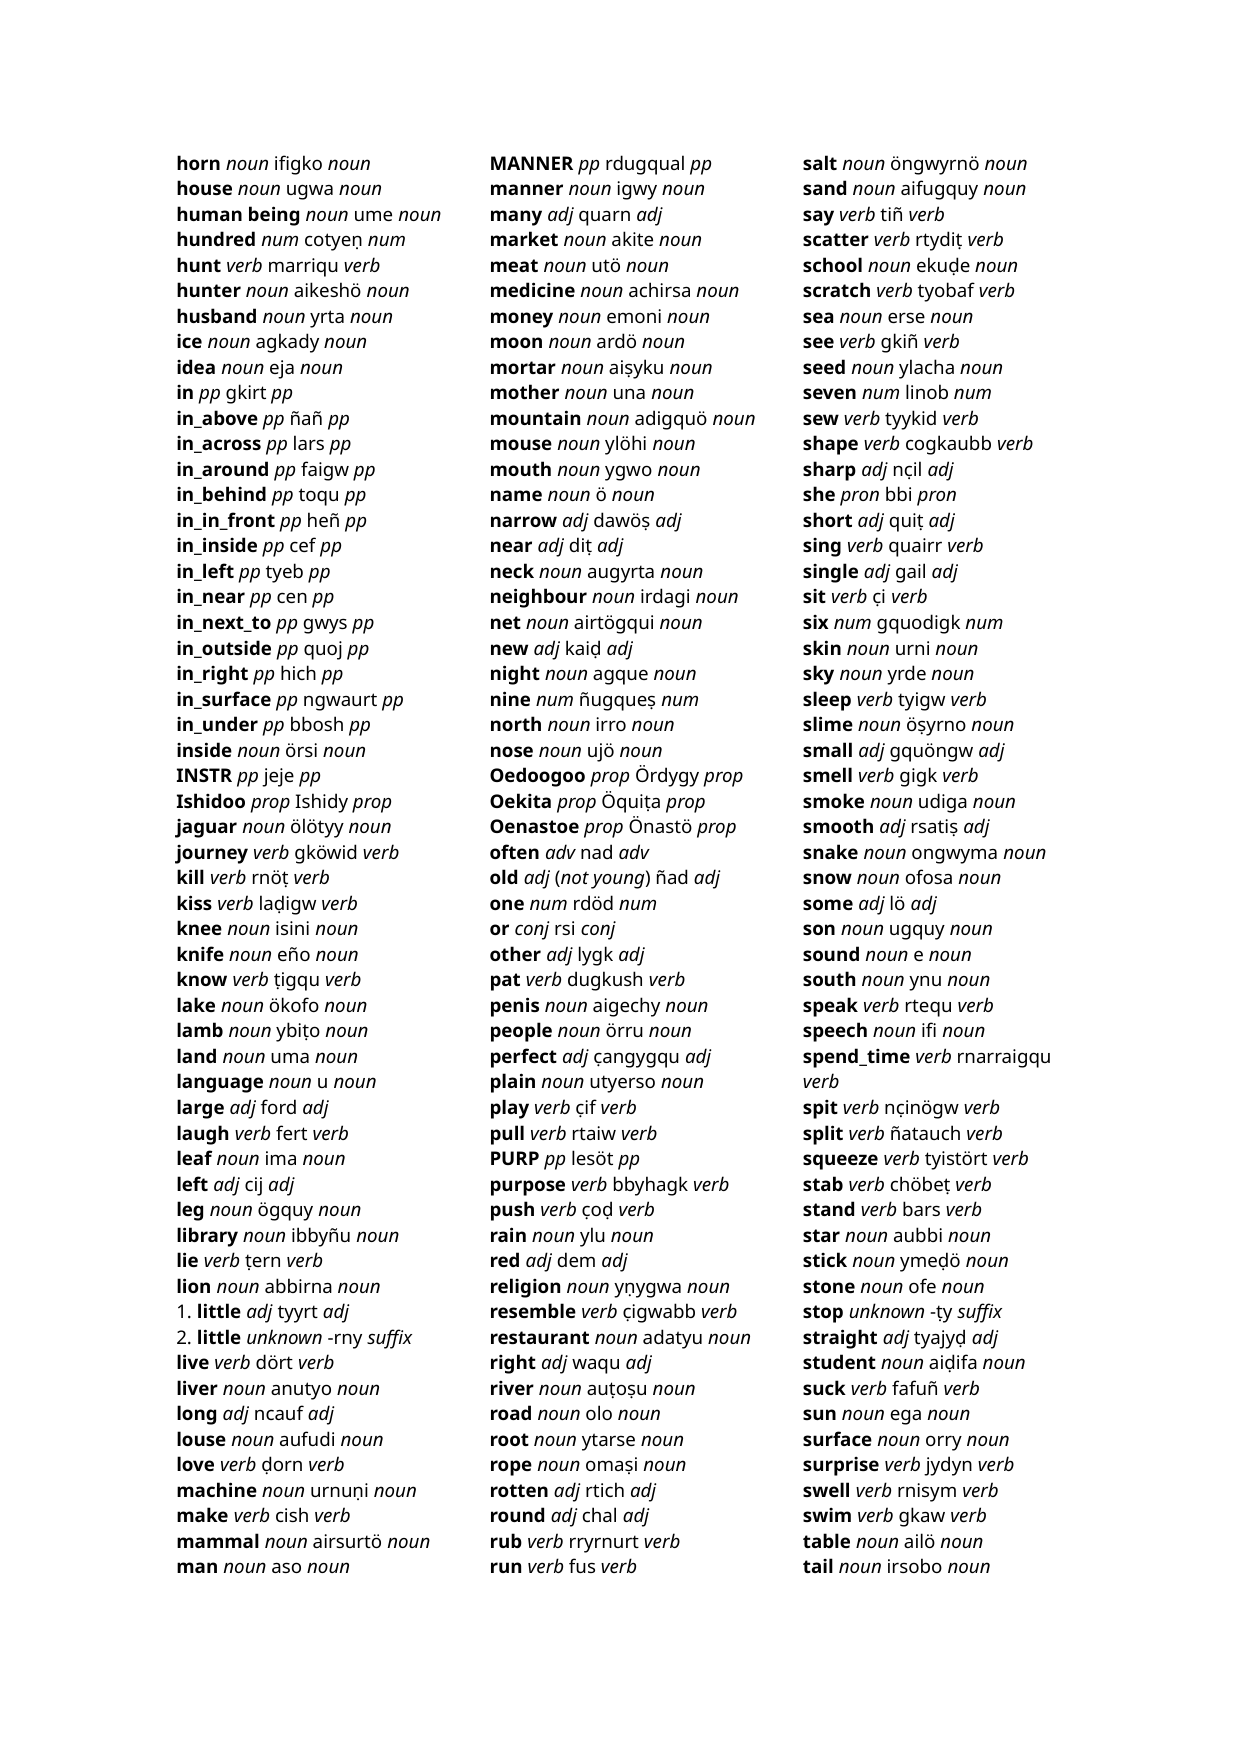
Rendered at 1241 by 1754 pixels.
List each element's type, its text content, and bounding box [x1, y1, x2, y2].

text INSTR pp jeje pp [176, 762, 463, 788]
text river noun auṭoṣu noun [489, 1375, 777, 1401]
text long adj ncauf adj [176, 1401, 463, 1426]
text knife noun eño noun [176, 941, 463, 967]
text squeeze verb tyistört verb [803, 1145, 1090, 1171]
text in_right pp hich pp [176, 660, 463, 686]
text in_behind pp toqu pp [176, 482, 463, 507]
text lion noun abbirna noun [176, 1273, 463, 1298]
text old adj (not young) ñad adj [489, 864, 777, 890]
text machine noun urnuṇi noun [176, 1477, 463, 1503]
text smell verb gigk verb [803, 762, 1090, 788]
text shape verb cogkaubb verb [803, 431, 1090, 456]
text scatter verb rtydiṭ verb [803, 227, 1090, 252]
text perfect adj c̣angygqu adj [489, 1043, 777, 1069]
text snake noun ongwyma noun [803, 839, 1090, 864]
text salt noun öngwyrnö noun [803, 150, 1090, 176]
text market noun akite noun [489, 227, 777, 252]
text net noun airtögqui noun [489, 609, 777, 635]
text single adj gail adj [803, 558, 1090, 584]
text seed noun ylacha noun [803, 354, 1090, 380]
text surprise verb jydyn verb [803, 1452, 1090, 1477]
text lake noun ökofo noun [176, 992, 463, 1018]
text surface noun orry noun [803, 1426, 1090, 1452]
text knee noun isini noun [176, 916, 463, 941]
text hunt verb marriqu verb [176, 252, 463, 278]
text round adj chal adj [489, 1503, 777, 1528]
text son noun ugquy noun [803, 916, 1090, 941]
text in_inside pp cef pp [176, 533, 463, 558]
text night noun agque noun [489, 660, 777, 686]
text spend_time verb rnarraigqu verb [803, 1043, 1090, 1094]
text house noun ugwa noun [176, 176, 463, 201]
text people noun örru noun [489, 1018, 777, 1043]
text Oedoogoo prop Ördygy prop [489, 762, 777, 788]
text ice noun agkady noun [176, 329, 463, 354]
text make verb cish verb [176, 1503, 463, 1528]
text many adj quarn adj [489, 201, 777, 227]
text lamb noun ybiṭo noun [176, 1018, 463, 1043]
text rub verb rryrnurt verb [489, 1528, 777, 1554]
text stone noun ofe noun [803, 1273, 1090, 1298]
text root noun ytarse noun [489, 1426, 777, 1452]
text other adj lygk adj [489, 941, 777, 967]
text plain noun utyerso noun [489, 1069, 777, 1094]
text lie verb ṭern verb [176, 1247, 463, 1273]
text liver noun anutyo noun [176, 1375, 463, 1401]
text 2. little unknown -rny suffix [176, 1324, 463, 1349]
text leaf noun ima noun [176, 1145, 463, 1171]
text six num gquodigk num [803, 609, 1090, 635]
text right adj waqu adj [489, 1349, 777, 1375]
text resemble verb c̣igwabb verb [489, 1298, 777, 1324]
text sew verb tyykid verb [803, 405, 1090, 431]
text in_left pp tyeb pp [176, 558, 463, 584]
text south noun ynu noun [803, 967, 1090, 992]
text jaguar noun ölötyy noun [176, 813, 463, 839]
text hunter noun aikeshö noun [176, 278, 463, 303]
text spit verb nc̣inögw verb [803, 1094, 1090, 1120]
text speech noun ifi noun [803, 1018, 1090, 1043]
text in_next_to pp gwys pp [176, 609, 463, 635]
text nose noun ujö noun [489, 737, 777, 762]
text Ishidoo prop Ishidy prop [176, 788, 463, 813]
text mortar noun aiṣyku noun [489, 354, 777, 380]
text sing verb quairr verb [803, 533, 1090, 558]
text often adv nad adv [489, 839, 777, 864]
text man noun aso noun [176, 1554, 463, 1579]
text sun noun ega noun [803, 1401, 1090, 1426]
text split verb ñatauch verb [803, 1120, 1090, 1145]
text rotten adj rtich adj [489, 1477, 777, 1503]
text tail noun irsobo noun [803, 1554, 1090, 1579]
text smoke noun udiga noun [803, 788, 1090, 813]
text MANNER pp rdugqual pp [489, 150, 777, 176]
text horn noun ifigko noun [176, 150, 463, 176]
text louse noun aufudi noun [176, 1426, 463, 1452]
text skin noun urni noun [803, 635, 1090, 660]
text smooth adj rsatiṣ adj [803, 813, 1090, 839]
text swell verb rnisym verb [803, 1477, 1090, 1503]
text penis noun aigechy noun [489, 992, 777, 1018]
text narrow adj dawöṣ adj [489, 507, 777, 533]
text rope noun omaṣi noun [489, 1452, 777, 1477]
text land noun uma noun [176, 1043, 463, 1069]
text in_around pp faigw pp [176, 456, 463, 482]
text live verb dört verb [176, 1349, 463, 1375]
text large adj ford adj [176, 1094, 463, 1120]
text mother noun una noun [489, 380, 777, 405]
text 1. little adj tyyrt adj [176, 1298, 463, 1324]
text kiss verb laḍigw verb [176, 890, 463, 916]
text inside noun örsi noun [176, 737, 463, 762]
text sharp adj nc̣il adj [803, 456, 1090, 482]
text mammal noun airsurtö noun [176, 1528, 463, 1554]
text stop unknown -ṭy suffix [803, 1298, 1090, 1324]
text moon noun ardö noun [489, 329, 777, 354]
text religion noun yṇygwa noun [489, 1273, 777, 1298]
text swim verb gkaw verb [803, 1503, 1090, 1528]
text in_in_front pp heñ pp [176, 507, 463, 533]
text mouth noun ygwo noun [489, 456, 777, 482]
text restaurant noun adatyu noun [489, 1324, 777, 1349]
text seven num linob num [803, 380, 1090, 405]
text near adj diṭ adj [489, 533, 777, 558]
text play verb c̣if verb [489, 1094, 777, 1120]
text say verb tiñ verb [803, 201, 1090, 227]
text stick noun ymeḍö noun [803, 1247, 1090, 1273]
text in_surface pp ngwaurt pp [176, 686, 463, 711]
text pull verb rtaiw verb [489, 1120, 777, 1145]
text stand verb bars verb [803, 1196, 1090, 1222]
text love verb ḍorn verb [176, 1452, 463, 1477]
text sit verb c̣i verb [803, 584, 1090, 609]
text journey verb gköwid verb [176, 839, 463, 864]
text sleep verb tyigw verb [803, 686, 1090, 711]
text mouse noun ylöhi noun [489, 431, 777, 456]
text push verb c̣oḍ verb [489, 1196, 777, 1222]
text mountain noun adigquö noun [489, 405, 777, 431]
text speak verb rtequ verb [803, 992, 1090, 1018]
text sea noun erse noun [803, 303, 1090, 329]
text see verb gkiñ verb [803, 329, 1090, 354]
text or conj rsi conj [489, 916, 777, 941]
text neighbour noun irdagi noun [489, 584, 777, 609]
text north noun irro noun [489, 711, 777, 737]
text name noun ö noun [489, 482, 777, 507]
text medicine noun achirsa noun [489, 278, 777, 303]
text meat noun utö noun [489, 252, 777, 278]
text scratch verb tyobaf verb [803, 278, 1090, 303]
text in_across pp lars pp [176, 431, 463, 456]
text short adj quiṭ adj [803, 507, 1090, 533]
text laugh verb fert verb [176, 1120, 463, 1145]
text purpose verb bbyhagk verb [489, 1171, 777, 1196]
text in_near pp cen pp [176, 584, 463, 609]
text red adj dem adj [489, 1247, 777, 1273]
text in pp gkirt pp [176, 380, 463, 405]
text road noun olo noun [489, 1401, 777, 1426]
text school noun ekuḍe noun [803, 252, 1090, 278]
text manner noun igwy noun [489, 176, 777, 201]
text pat verb dugkush verb [489, 967, 777, 992]
text left adj cij adj [176, 1171, 463, 1196]
text neck noun augyrta noun [489, 558, 777, 584]
text know verb ṭigqu verb [176, 967, 463, 992]
text in_under pp bbosh pp [176, 711, 463, 737]
text new adj kaiḍ adj [489, 635, 777, 660]
text sand noun aifugquy noun [803, 176, 1090, 201]
text kill verb rnöṭ verb [176, 864, 463, 890]
text she pron bbi pron [803, 482, 1090, 507]
text sound noun e noun [803, 941, 1090, 967]
text student noun aiḍifa noun [803, 1349, 1090, 1375]
text in_outside pp quoj pp [176, 635, 463, 660]
text leg noun ögquy noun [176, 1196, 463, 1222]
text run verb fus verb [489, 1554, 777, 1579]
text Oenastoe prop Önastö prop [489, 813, 777, 839]
text rain noun ylu noun [489, 1222, 777, 1247]
text language noun u noun [176, 1069, 463, 1094]
text library noun ibbyñu noun [176, 1222, 463, 1247]
text husband noun yrta noun [176, 303, 463, 329]
text straight adj tyajyḍ adj [803, 1324, 1090, 1349]
text Oekita prop Öquiṭa prop [489, 788, 777, 813]
text one num rdöd num [489, 890, 777, 916]
text in_above pp ñañ pp [176, 405, 463, 431]
text suck verb fafuñ verb [803, 1375, 1090, 1401]
text money noun emoni noun [489, 303, 777, 329]
text small adj gquöngw adj [803, 737, 1090, 762]
text slime noun öṣyrno noun [803, 711, 1090, 737]
text PURP pp lesöt pp [489, 1145, 777, 1171]
text idea noun eja noun [176, 354, 463, 380]
text hundred num cotyeṇ num [176, 227, 463, 252]
text star noun aubbi noun [803, 1222, 1090, 1247]
text table noun ailö noun [803, 1528, 1090, 1554]
text sky noun yrde noun [803, 660, 1090, 686]
text human being noun ume noun [176, 201, 463, 227]
text nine num ñugqueṣ num [489, 686, 777, 711]
text snow noun ofosa noun [803, 864, 1090, 890]
text stab verb chöbeṭ verb [803, 1171, 1090, 1196]
text some adj lö adj [803, 890, 1090, 916]
